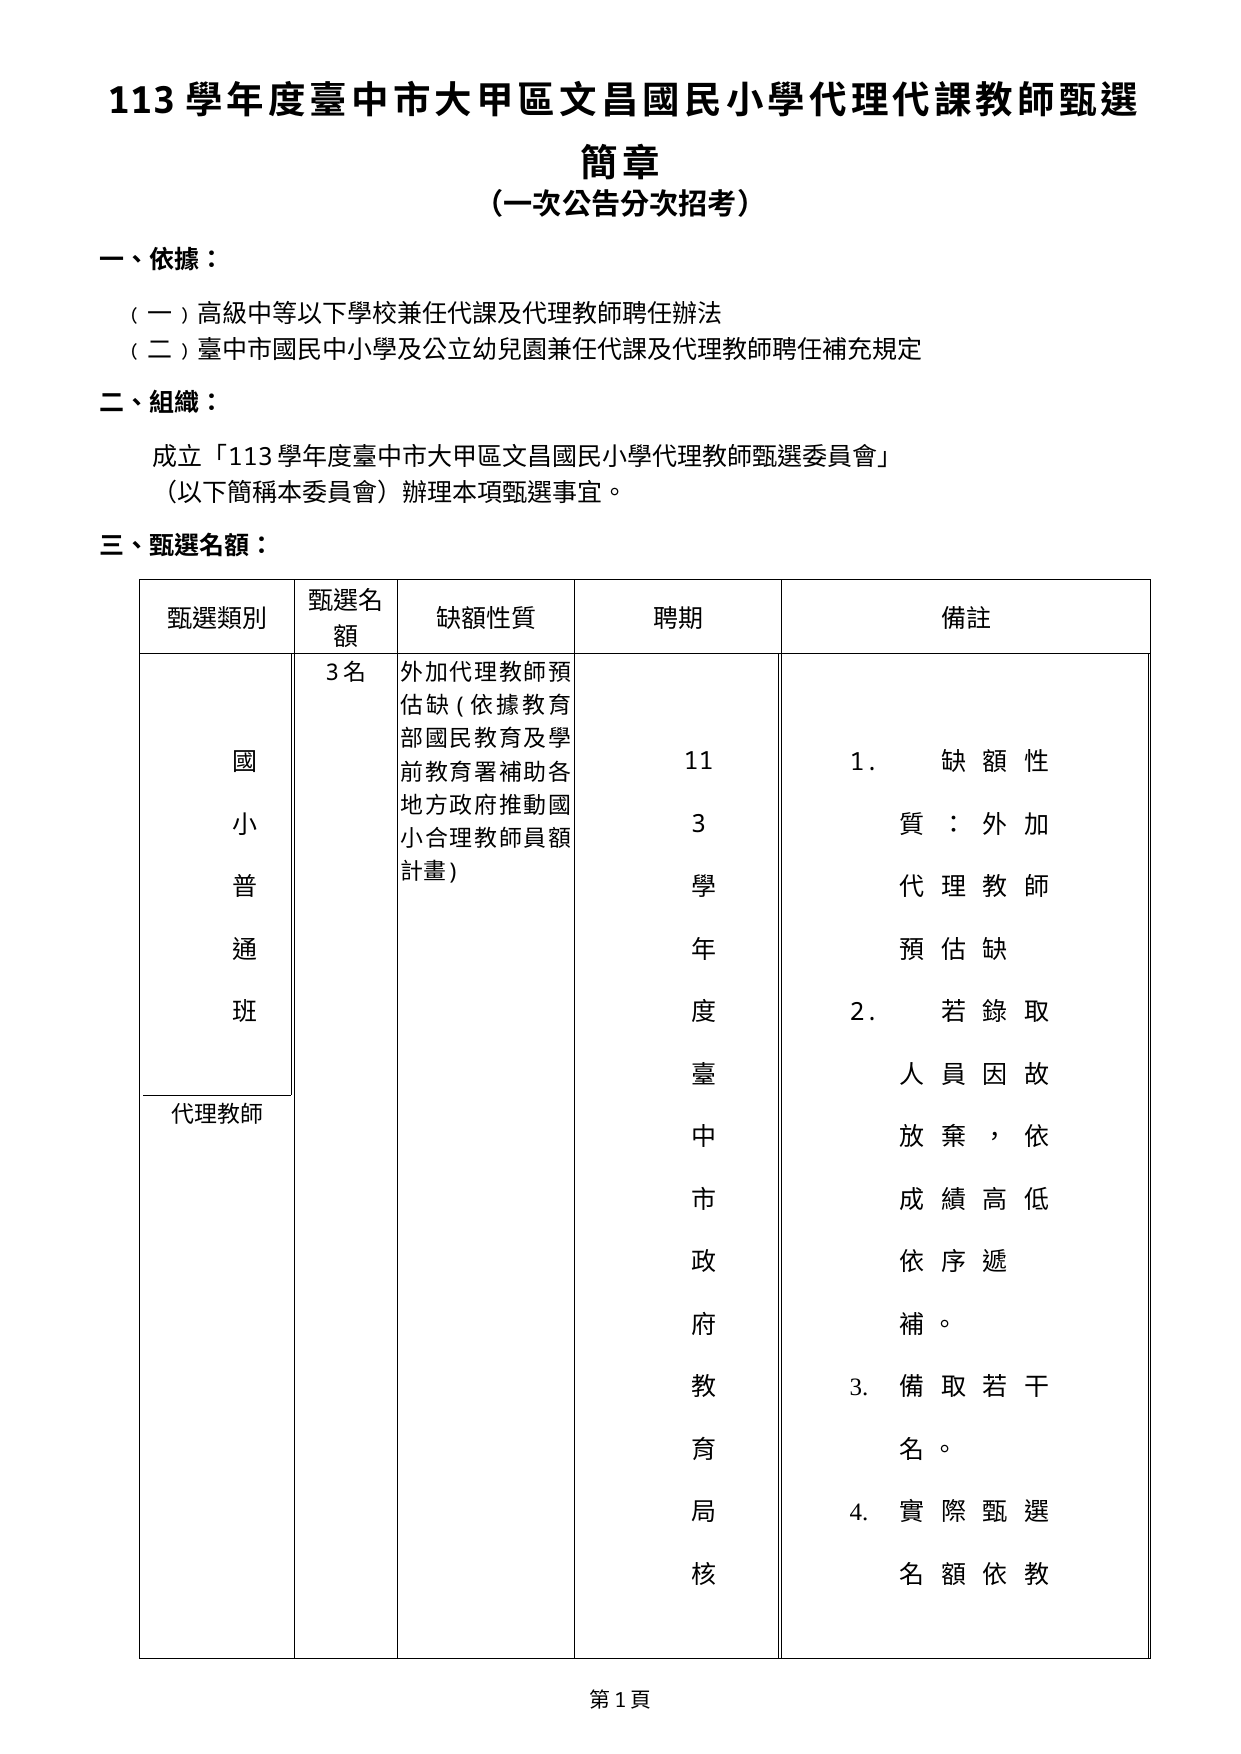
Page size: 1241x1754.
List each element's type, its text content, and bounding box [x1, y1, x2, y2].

text 二、組織： [99, 383, 1141, 419]
table_cell 缺額性質：外加代理教師預估缺 若錄取人員因故放棄，依成績高低依序遞補。 備取若干名。 實際甄選名額依教育局或主管機關核定數為準。若預估缺減少缺額，則減少錄取名額；若最後未核定預估缺，則全數不予錄取。 [782, 654, 1148, 1658]
text （以下簡稱本委員會）辦理本項甄選事宜。 [153, 472, 1141, 509]
text 成立「113學年度臺中市大甲區文昌國民小學代理教師甄選委員會」 [153, 436, 1141, 472]
table_cell 113學年度臺中市政府教育局核 [575, 654, 778, 1658]
table_cell 外加代理教師預估缺(依據教育部國民教育及學前教育署補助各地方政府推動國小合理教師員額計畫) [398, 654, 574, 1658]
table_header 備註 [782, 580, 1150, 653]
table_header 甄選名額 [295, 580, 397, 653]
text （一次公告分次招考） [99, 181, 1141, 223]
text ﹙二﹚臺中市國民中小學及公立幼兒園兼任代課及代理教師聘任補充規定 [122, 329, 1141, 366]
table_header 聘期 [575, 580, 781, 653]
table_header 缺額性質 [398, 580, 574, 653]
table_cell 3名 [295, 654, 397, 1658]
text 113學年度臺中市大甲區文昌國民小學代理代課教師甄選簡章 [99, 56, 1141, 181]
text 一、依據： [99, 240, 1141, 276]
text ﹙一﹚高級中等以下學校兼任代課及代理教師聘任辦法 [122, 293, 1141, 329]
table_header 甄選類別 [140, 580, 294, 653]
table_cell 國小普通班 代理教師 [140, 654, 294, 1658]
text 三、甄選名額： [99, 526, 1141, 562]
